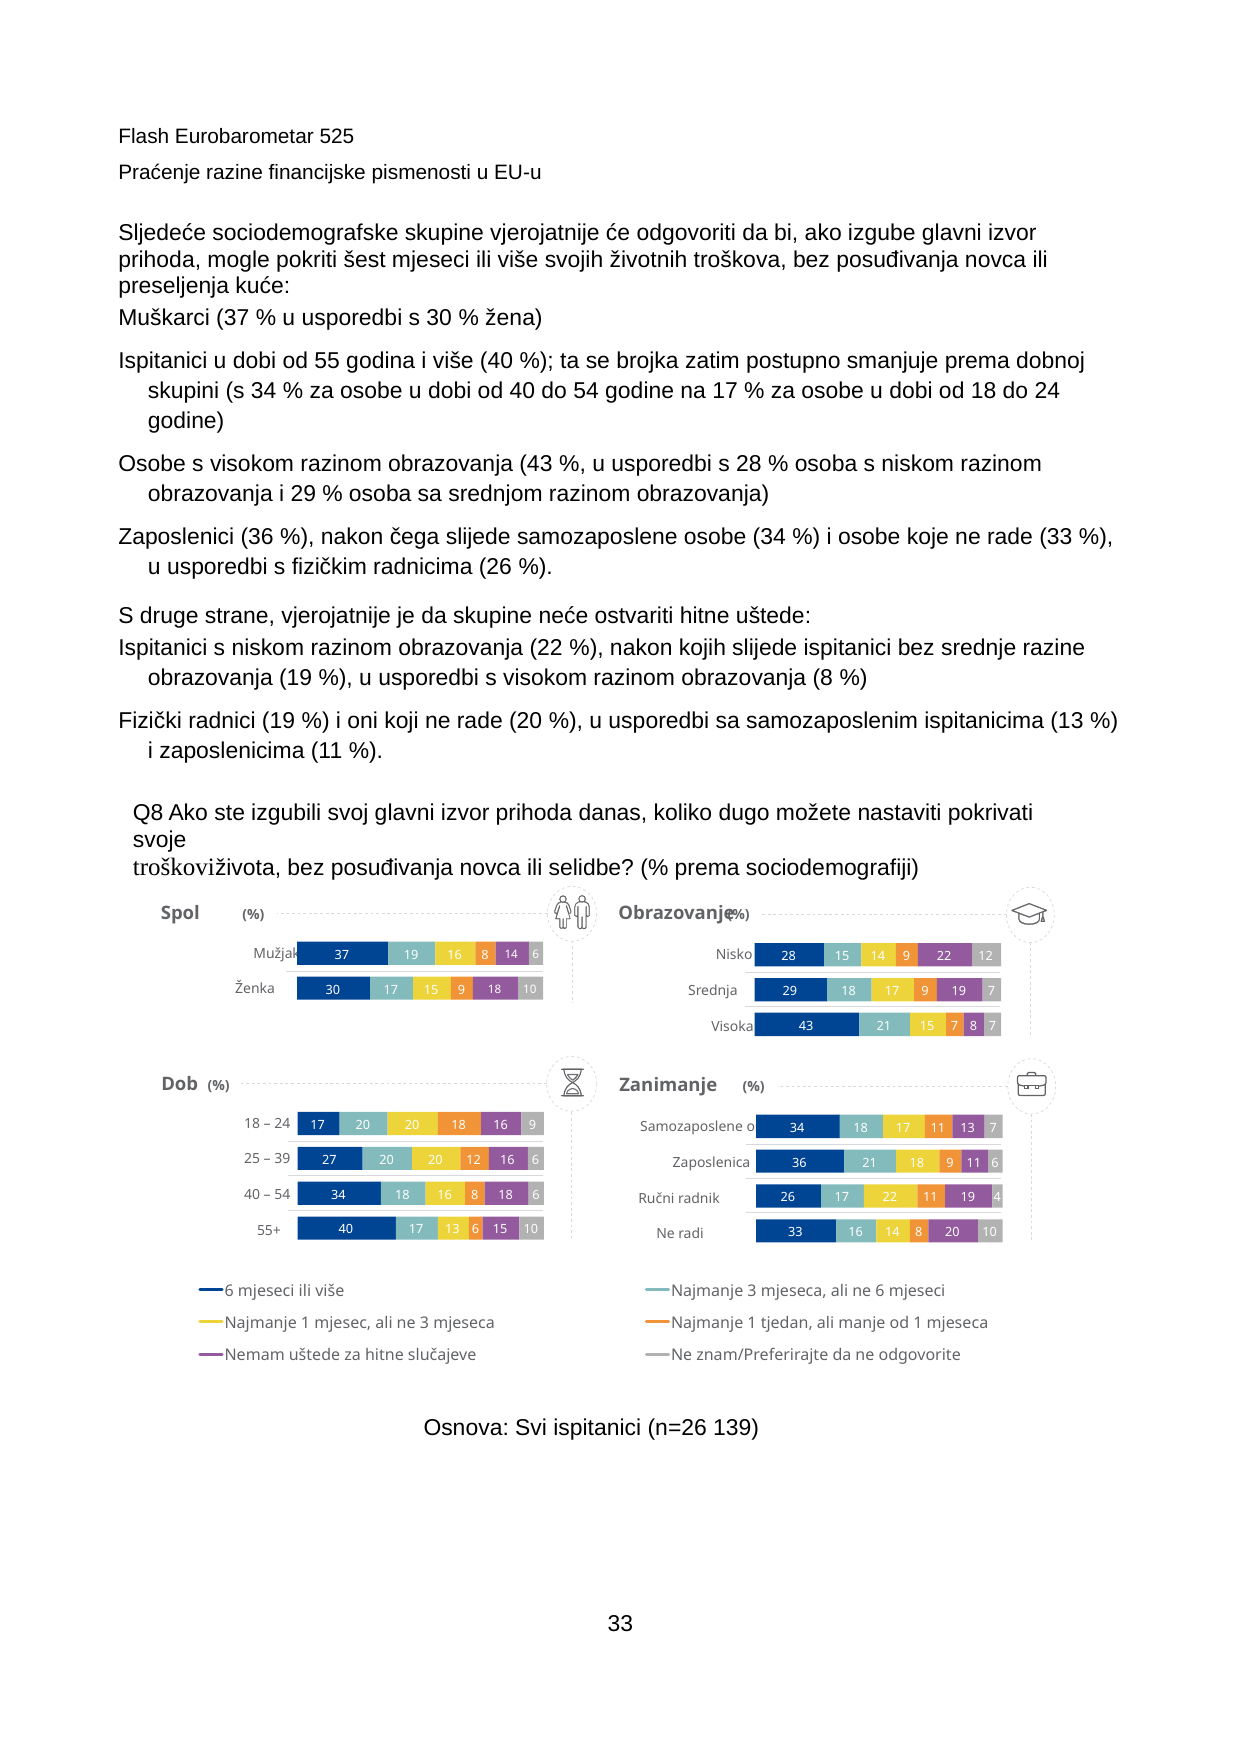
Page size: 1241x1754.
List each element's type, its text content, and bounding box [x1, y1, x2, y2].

list Zaposlenici (36 %), nakon čega slijede samozaposlene osobe (34 %) i osobe koje ne rade (33 %), u usporedbi s fizičkim radnicima (26 %). [118, 523, 1122, 579]
list Osobe s visokom razinom obrazovanja (43 %, u usporedbi s 28 % osoba s niskom razinom obrazovanja i 29 % osoba sa srednjom razinom obrazovanja) [118, 450, 1122, 507]
list Muškarci (37 % u usporedbi s 30 % žena) [118, 304, 1122, 331]
list Ispitanici s niskom razinom obrazovanja (22 %), nakon kojih slijede ispitanici bez srednje razine obrazovanja (19 %), u usporedbi s visokom razinom obrazovanja (8 %) [118, 634, 1122, 691]
text Sljedeće sociodemografske skupine vjerojatnije će odgovoriti da bi, ako izgube glavni izvor prihoda, mogle pokriti šest mjeseci ili više svojih životnih troškova, bez posuđivanja novca ili preseljenja kuće: [118, 219, 1122, 298]
list Ispitanici u dobi od 55 godina i više (40 %); ta se brojka zatim postupno smanjuje prema dobnoj skupini (s 34 % za osobe u dobi od 40 do 54 godine na 17 % za osobe u dobi od 18 do 24 godine) [118, 347, 1122, 434]
text S druge strane, vjerojatnije je da skupine neće ostvariti hitne uštede: [118, 602, 1122, 628]
list Fizički radnici (19 %) i oni koji ne rade (20 %), u usporedbi sa samozaposlenim ispitanicima (13 %) i zaposlenicima (11 %). [118, 707, 1122, 764]
